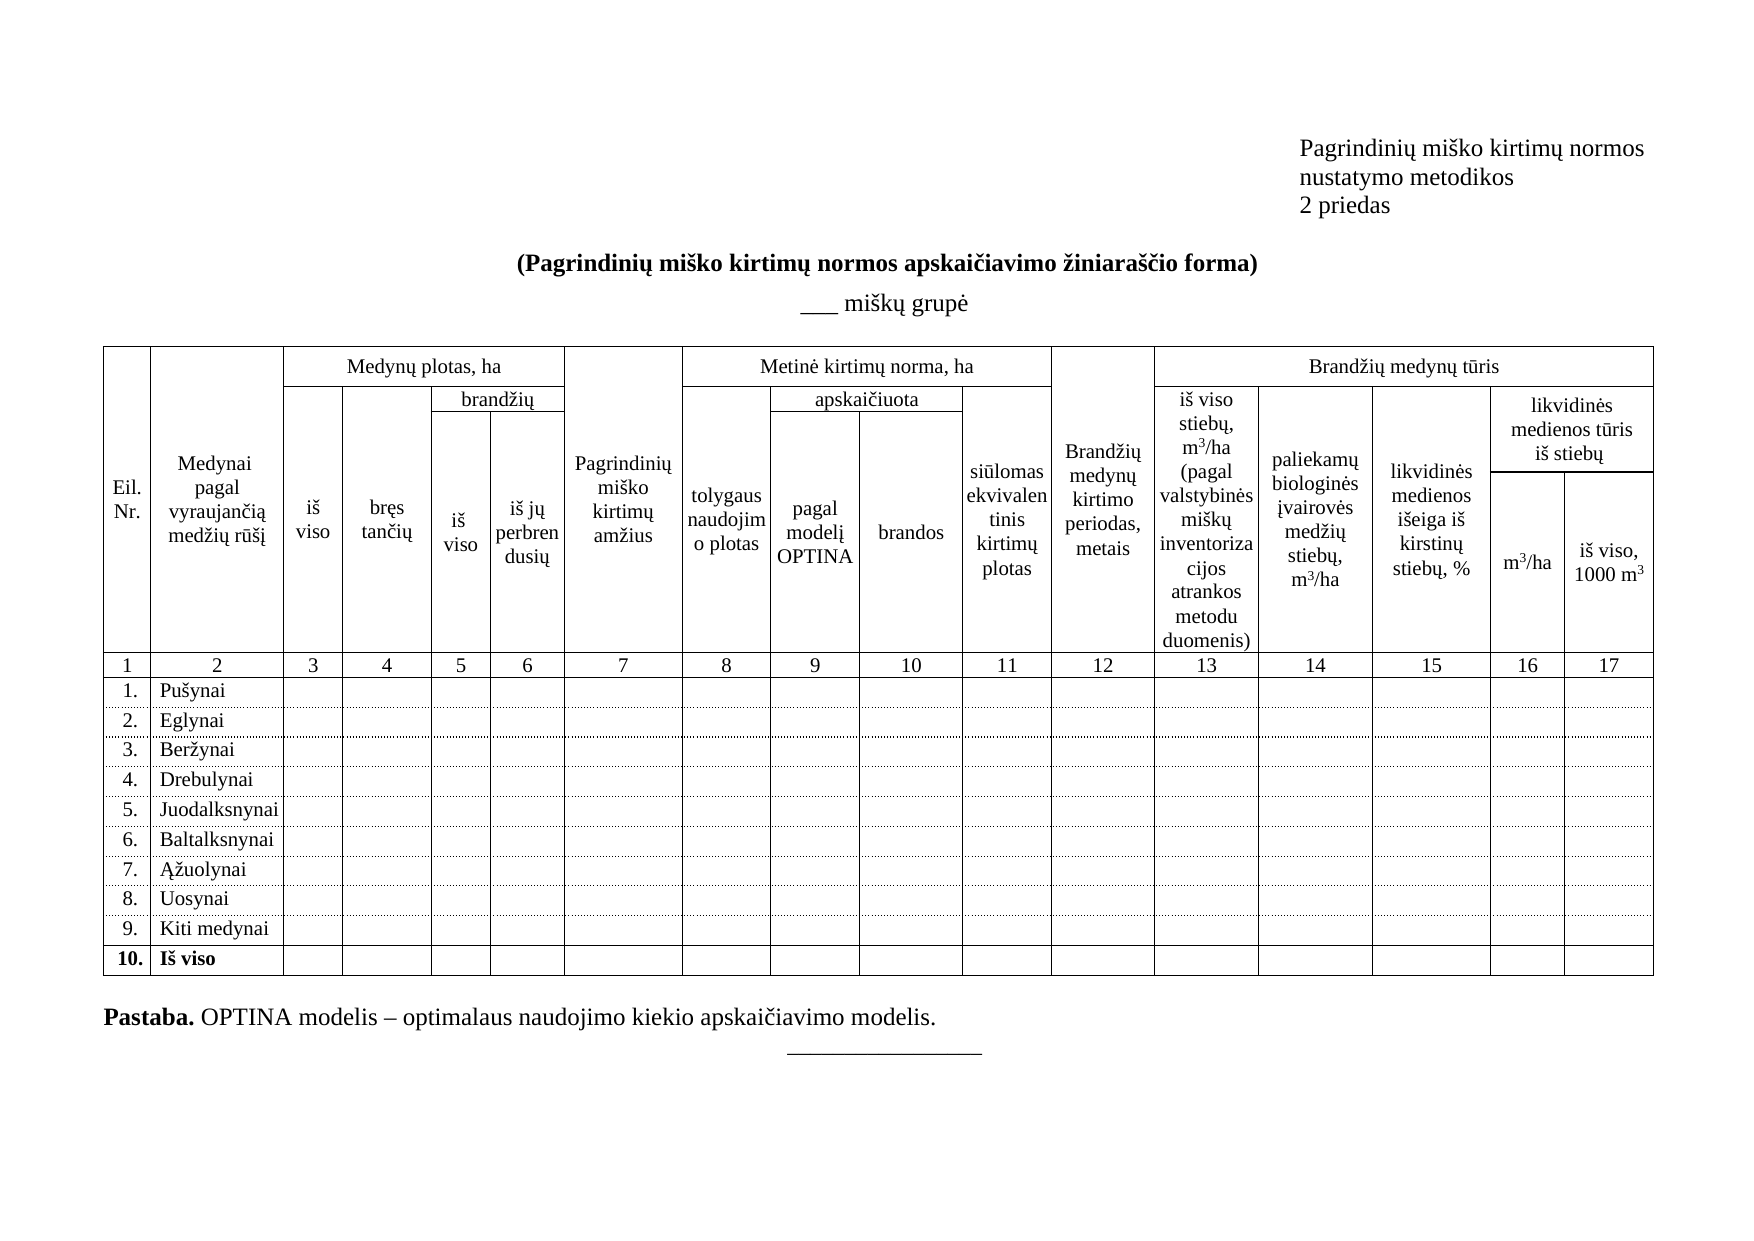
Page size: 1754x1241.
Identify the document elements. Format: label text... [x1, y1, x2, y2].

table_cell [1373, 885, 1490, 915]
table_cell [963, 915, 1051, 945]
table_cell [432, 856, 490, 885]
table_cell [963, 856, 1051, 885]
table_cell [491, 678, 564, 707]
table_cell [1373, 856, 1490, 885]
table_cell [1565, 885, 1653, 915]
table_header Metinė kirtimų norma, ha [683, 347, 1051, 386]
table_cell 6 [491, 653, 564, 677]
table_cell 7. [104, 856, 150, 885]
table_cell [860, 885, 962, 915]
table_cell [963, 946, 1051, 975]
table_cell [1373, 678, 1490, 707]
table_cell [683, 678, 770, 707]
table_cell [1491, 766, 1564, 796]
table_cell [1259, 736, 1372, 766]
table_cell [1373, 826, 1490, 856]
table_cell [1259, 796, 1372, 826]
table_cell [491, 766, 564, 796]
table_cell [771, 826, 859, 856]
table_cell [860, 826, 962, 856]
table_cell 17 [1565, 653, 1653, 677]
table_cell [1565, 766, 1653, 796]
table_cell [491, 736, 564, 766]
table_cell Drebulynai [151, 766, 283, 796]
table_cell [1259, 678, 1372, 707]
table_cell [343, 946, 431, 975]
table_cell [963, 736, 1051, 766]
table_cell [1052, 946, 1154, 975]
table_cell [1565, 707, 1653, 736]
table_cell [683, 856, 770, 885]
table_cell [432, 915, 490, 945]
text Pagrindinių miško kirtimų normos nustatymo metodikos [1299, 133, 1665, 190]
table_cell m3/ha [1491, 473, 1564, 652]
table_cell [1155, 885, 1258, 915]
table_cell [683, 736, 770, 766]
table_cell [284, 707, 342, 736]
table_header Medynai pagal vyraujančią medžių rūšį [151, 347, 283, 652]
table_cell [432, 678, 490, 707]
table_cell 9. [104, 915, 150, 945]
table_cell [432, 885, 490, 915]
table_cell [432, 946, 490, 975]
table_cell [860, 915, 962, 945]
table_cell [1155, 736, 1258, 766]
table_cell [1373, 946, 1490, 975]
table_cell [771, 856, 859, 885]
table_cell [1373, 736, 1490, 766]
table_cell [1491, 707, 1564, 736]
table_cell [565, 946, 682, 975]
table_cell Eglynai [151, 707, 283, 736]
table_cell [565, 915, 682, 945]
table_cell [343, 885, 431, 915]
table_cell iš jų perbrendusių [491, 412, 564, 652]
table_cell Kiti medynai [151, 915, 283, 945]
table_cell iš viso [284, 387, 342, 652]
table_cell [1565, 736, 1653, 766]
table_cell [1565, 946, 1653, 975]
table_cell [284, 946, 342, 975]
table_cell [1565, 826, 1653, 856]
table_cell [860, 736, 962, 766]
table_cell [771, 796, 859, 826]
table_cell [1373, 915, 1490, 945]
table_cell 11 [963, 653, 1051, 677]
table_cell iš viso stiebų, m3/ha (pagal valstybinės miškų inventorizacijos atrankos metodu duomenis) [1155, 387, 1258, 652]
table_cell [1373, 707, 1490, 736]
table_cell [963, 826, 1051, 856]
table_cell [565, 736, 682, 766]
table_cell 16 [1491, 653, 1564, 677]
table_cell [860, 766, 962, 796]
table_cell [963, 766, 1051, 796]
table_cell [491, 915, 564, 945]
table_cell [1491, 915, 1564, 945]
text _________________ [103, 1031, 1665, 1057]
table_cell 7 [565, 653, 682, 677]
table_cell [565, 796, 682, 826]
table_cell [284, 766, 342, 796]
table_cell [491, 946, 564, 975]
table_cell [771, 946, 859, 975]
table_cell [491, 885, 564, 915]
table_cell [683, 796, 770, 826]
table_cell 10 [860, 653, 962, 677]
table_cell 2. [104, 707, 150, 736]
table_cell Juodalksnynai [151, 796, 283, 826]
table_cell Pušynai [151, 678, 283, 707]
table_cell [1491, 826, 1564, 856]
table_cell [1565, 915, 1653, 945]
table_cell [860, 856, 962, 885]
table_cell [963, 707, 1051, 736]
table_cell [860, 796, 962, 826]
table_cell 8. [104, 885, 150, 915]
table_cell Iš viso [151, 946, 283, 975]
table_cell [1155, 826, 1258, 856]
table_cell 3 [284, 653, 342, 677]
table_cell [771, 885, 859, 915]
table_cell Beržynai [151, 736, 283, 766]
table_cell 1. [104, 678, 150, 707]
table_cell 9 [771, 653, 859, 677]
table_cell [565, 766, 682, 796]
table_cell 13 [1155, 653, 1258, 677]
table_cell [284, 915, 342, 945]
table_cell [1052, 766, 1154, 796]
table_cell [683, 826, 770, 856]
table_cell [1259, 707, 1372, 736]
table_cell [1565, 796, 1653, 826]
table_cell [432, 736, 490, 766]
table_cell 8 [683, 653, 770, 677]
table_cell [771, 766, 859, 796]
table_cell likvidinės medienos tūris iš stiebų [1491, 387, 1653, 471]
text Pastaba. OPTINA modelis – optimalaus naudojimo kiekio apskaičiavimo modelis. [103, 1002, 1665, 1031]
table_cell [343, 678, 431, 707]
table_cell [963, 678, 1051, 707]
table_cell [1155, 707, 1258, 736]
table_cell [771, 915, 859, 945]
table_cell [491, 856, 564, 885]
table_cell [1052, 915, 1154, 945]
table_cell [284, 856, 342, 885]
table_cell 12 [1052, 653, 1154, 677]
table_cell [565, 885, 682, 915]
table_cell [860, 678, 962, 707]
table_cell [1491, 796, 1564, 826]
table_cell [683, 707, 770, 736]
table_cell [565, 707, 682, 736]
table_cell [1155, 915, 1258, 945]
table_cell [343, 766, 431, 796]
table_cell bręs tančių [343, 387, 431, 652]
table_cell [1155, 796, 1258, 826]
table_cell 4. [104, 766, 150, 796]
table_cell tolygaus naudojimo plotas [683, 387, 770, 652]
table_cell 14 [1259, 653, 1372, 677]
table_cell [1491, 946, 1564, 975]
table_cell [1052, 796, 1154, 826]
table_header Medynų plotas, ha [284, 347, 564, 386]
table_cell [1052, 856, 1154, 885]
table_cell [1491, 885, 1564, 915]
table_cell [1155, 678, 1258, 707]
table_cell [1052, 678, 1154, 707]
table_cell [1259, 826, 1372, 856]
table_cell [1155, 856, 1258, 885]
table_cell [1259, 885, 1372, 915]
text 2 priedas [1299, 190, 1665, 219]
table_cell [1052, 707, 1154, 736]
table_cell [683, 885, 770, 915]
table_cell Uosynai [151, 885, 283, 915]
table_cell [284, 826, 342, 856]
table_cell [343, 707, 431, 736]
table_cell 2 [151, 653, 283, 677]
table_cell [1491, 856, 1564, 885]
table_cell [343, 915, 431, 945]
table_cell likvidinės medienos išeiga iš kirstinų stiebų, % [1373, 387, 1490, 652]
table_header Eil. Nr. [104, 347, 150, 652]
table_cell [432, 826, 490, 856]
table_cell [1373, 766, 1490, 796]
table_cell Baltalksnynai [151, 826, 283, 856]
table_cell 5. [104, 796, 150, 826]
table_cell 15 [1373, 653, 1490, 677]
table_cell iš viso [432, 412, 490, 652]
table_cell iš viso, 1000 m3 [1565, 473, 1653, 652]
text (Pagrindinių miško kirtimų normos apskaičiavimo žiniaraščio forma) [103, 248, 1665, 277]
table_cell apskaičiuota [771, 387, 962, 411]
table_cell 1 [104, 653, 150, 677]
table_cell [963, 885, 1051, 915]
table_cell [491, 707, 564, 736]
table_cell [432, 707, 490, 736]
table_cell [1052, 826, 1154, 856]
table_cell 3. [104, 736, 150, 766]
table_cell [491, 826, 564, 856]
table_cell [771, 678, 859, 707]
table_cell [284, 678, 342, 707]
table_cell [284, 885, 342, 915]
table_cell 5 [432, 653, 490, 677]
table_cell [1259, 856, 1372, 885]
table_cell [284, 736, 342, 766]
table_cell [565, 678, 682, 707]
table_cell [683, 915, 770, 945]
table_cell [1052, 736, 1154, 766]
table_cell [565, 856, 682, 885]
table_cell Ąžuolynai [151, 856, 283, 885]
table_cell [1565, 856, 1653, 885]
table_header Pagrindinių miško kirtimų amžius [565, 347, 682, 652]
table_cell [860, 707, 962, 736]
table_header Brandžių medynų kirtimo periodas, metais [1052, 347, 1154, 652]
table_cell [432, 766, 490, 796]
table_cell [1373, 796, 1490, 826]
table_cell brandžių [432, 387, 564, 411]
table_cell [1052, 885, 1154, 915]
table_cell [1491, 678, 1564, 707]
table_cell [683, 766, 770, 796]
table_cell [343, 796, 431, 826]
table_cell 10. [104, 946, 150, 975]
table_cell [284, 796, 342, 826]
table_cell [1491, 736, 1564, 766]
table_cell [343, 826, 431, 856]
table_cell pagal modelį OPTINA [771, 412, 859, 652]
table_cell [860, 946, 962, 975]
table_header Brandžių medynų tūris [1155, 347, 1653, 386]
table_cell [1155, 766, 1258, 796]
table_cell [432, 796, 490, 826]
table_cell siūlomas ekvivalentinis kirtimų plotas [963, 387, 1051, 652]
table_cell [1259, 766, 1372, 796]
table_cell [1259, 946, 1372, 975]
table_cell [343, 736, 431, 766]
table_cell brandos [860, 412, 962, 652]
text ___ miškų grupė [103, 288, 1665, 317]
table_cell [1565, 678, 1653, 707]
table_cell [771, 707, 859, 736]
table_cell 4 [343, 653, 431, 677]
table_cell [565, 826, 682, 856]
table_cell [683, 946, 770, 975]
table_cell [963, 796, 1051, 826]
table_cell [343, 856, 431, 885]
table_cell paliekamų biologinės įvairovės medžių stiebų, m3/ha [1259, 387, 1372, 652]
table_cell [1259, 915, 1372, 945]
table_cell [771, 736, 859, 766]
table_cell 6. [104, 826, 150, 856]
table_cell [1155, 946, 1258, 975]
table_cell [491, 796, 564, 826]
